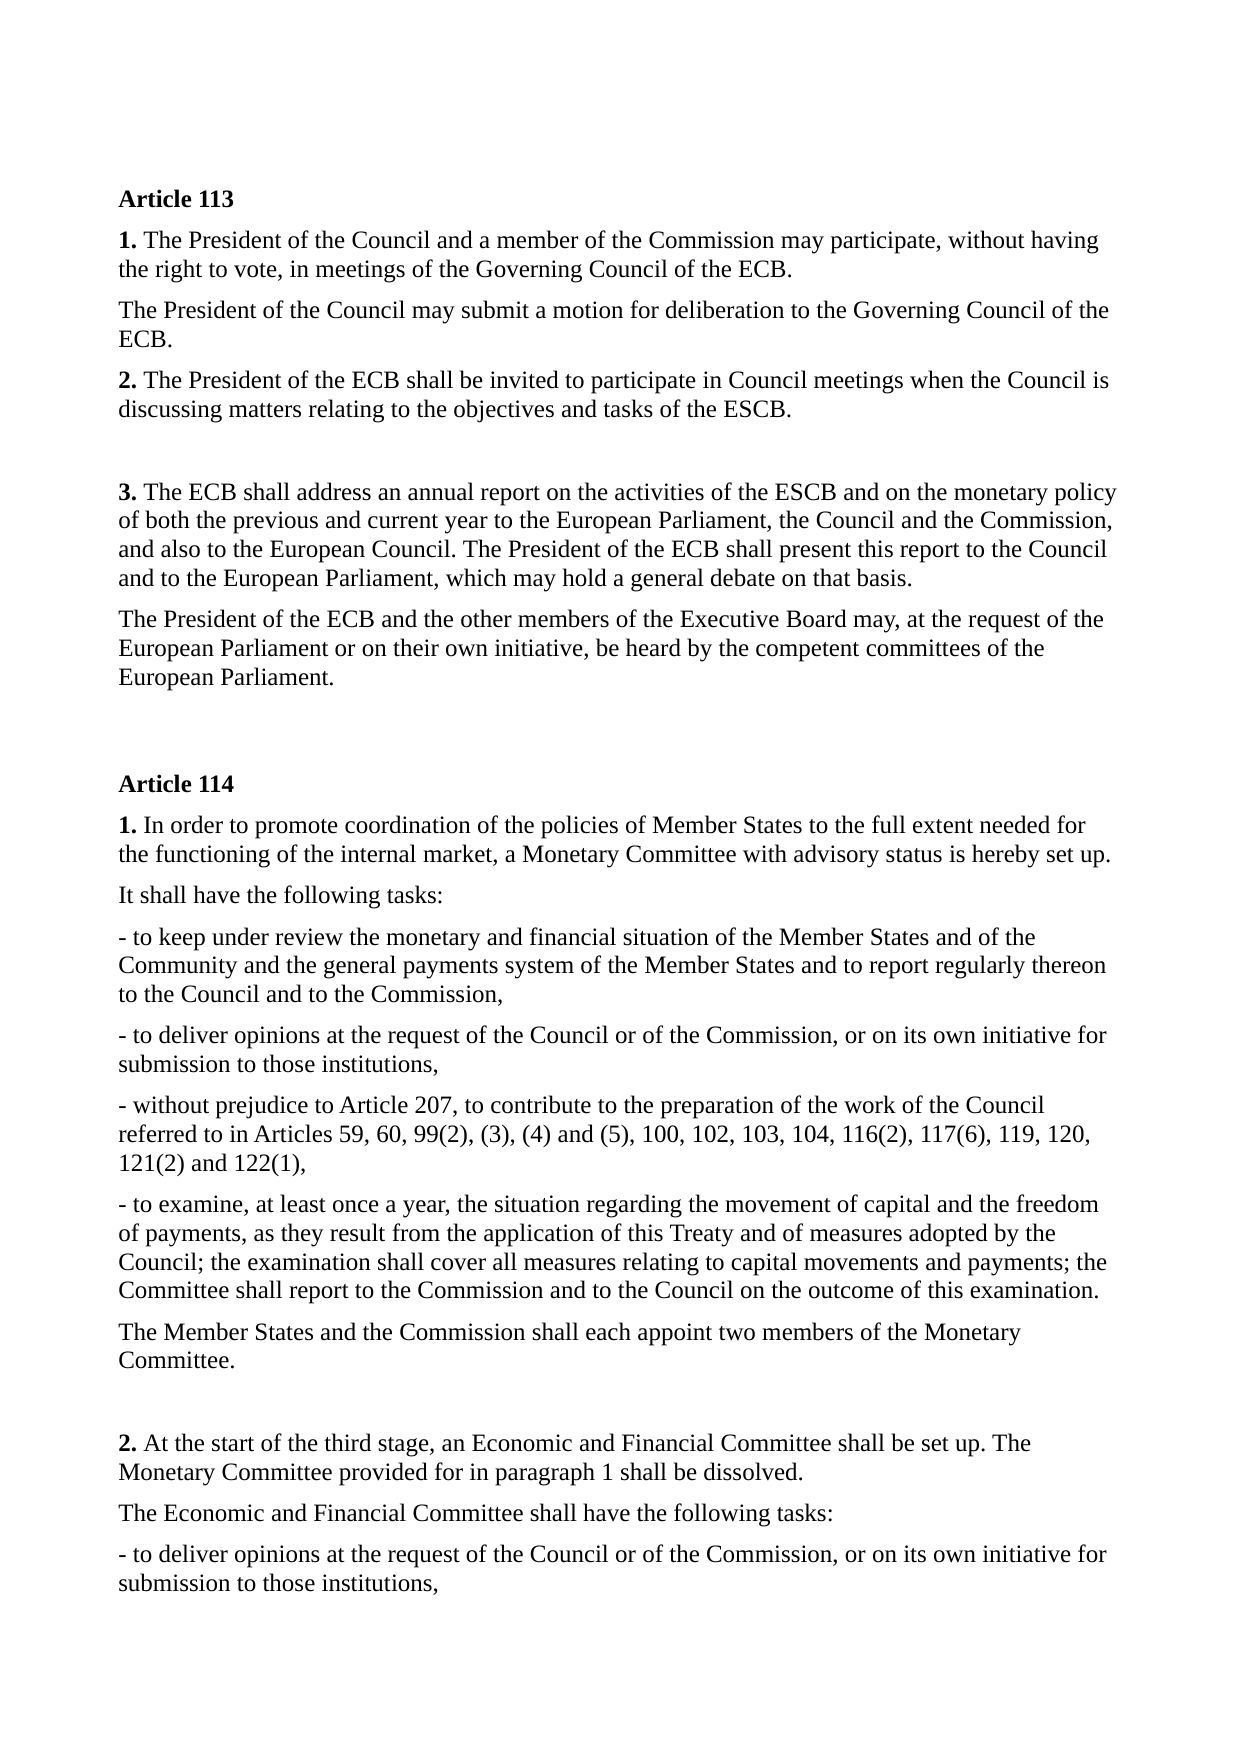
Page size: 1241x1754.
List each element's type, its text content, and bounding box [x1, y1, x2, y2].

text The Economic and Financial Committee shall have the following tasks: [118, 1498, 1122, 1527]
text 1. In order to promote coordination of the policies of Member States to the full extent needed for the functioning of the internal market, a Monetary Committee with advisory status is hereby set up. [118, 811, 1122, 868]
text 2. The President of the ECB shall be invited to participate in Council meetings when the Council is discussing matters relating to the objectives and tasks of the ESCB. [118, 366, 1122, 423]
text - without prejudice to Article 207, to contribute to the preparation of the work of the Council referred to in Articles 59, 60, 99(2), (3), (4) and (5), 100, 102, 103, 104, 116(2), 117(6), 119, 120, 121(2) and 122(1), [118, 1091, 1122, 1177]
text - to deliver opinions at the request of the Council or of the Commission, or on its own initiative for submission to those institutions, [118, 1539, 1122, 1597]
text 1. The President of the Council and a member of the Commission may participate, without having the right to vote, in meetings of the Governing Council of the ECB. [118, 226, 1122, 283]
text The President of the Council may submit a motion for deliberation to the Governing Council of the ECB. [118, 296, 1122, 353]
text - to deliver opinions at the request of the Council or of the Commission, or on its own initiative for submission to those institutions, [118, 1021, 1122, 1078]
text - to keep under review the monetary and financial situation of the Member States and of the Community and the general payments system of the Member States and to report regularly thereon to the Council and to the Commission, [118, 922, 1122, 1008]
text 2. At the start of the third stage, an Economic and Financial Committee shall be set up. The Monetary Committee provided for in paragraph 1 shall be dissolved. [118, 1428, 1122, 1486]
subtitle Article 114 [118, 769, 1122, 798]
text It shall have the following tasks: [118, 881, 1122, 909]
subtitle Article 113 [118, 184, 1122, 213]
text - to examine, at least once a year, the situation regarding the movement of capital and the freedom of payments, as they result from the application of this Treaty and of measures adopted by the Council; the examination shall cover all measures relating to capital movements and payments; the Committee shall report to the Commission and to the Council on the outcome of this examination. [118, 1189, 1122, 1304]
text The President of the ECB and the other members of the Executive Board may, at the request of the European Parliament or on their own initiative, be heard by the competent committees of the European Parliament. [118, 604, 1122, 691]
text 3. The ECB shall address an annual report on the activities of the ESCB and on the monetary policy of both the previous and current year to the European Parliament, the Council and the Commission, and also to the European Council. The President of the ECB shall present this report to the Council and to the European Parliament, which may hold a general debate on that basis. [118, 477, 1122, 592]
text The Member States and the Commission shall each appoint two members of the Monetary Committee. [118, 1317, 1122, 1374]
